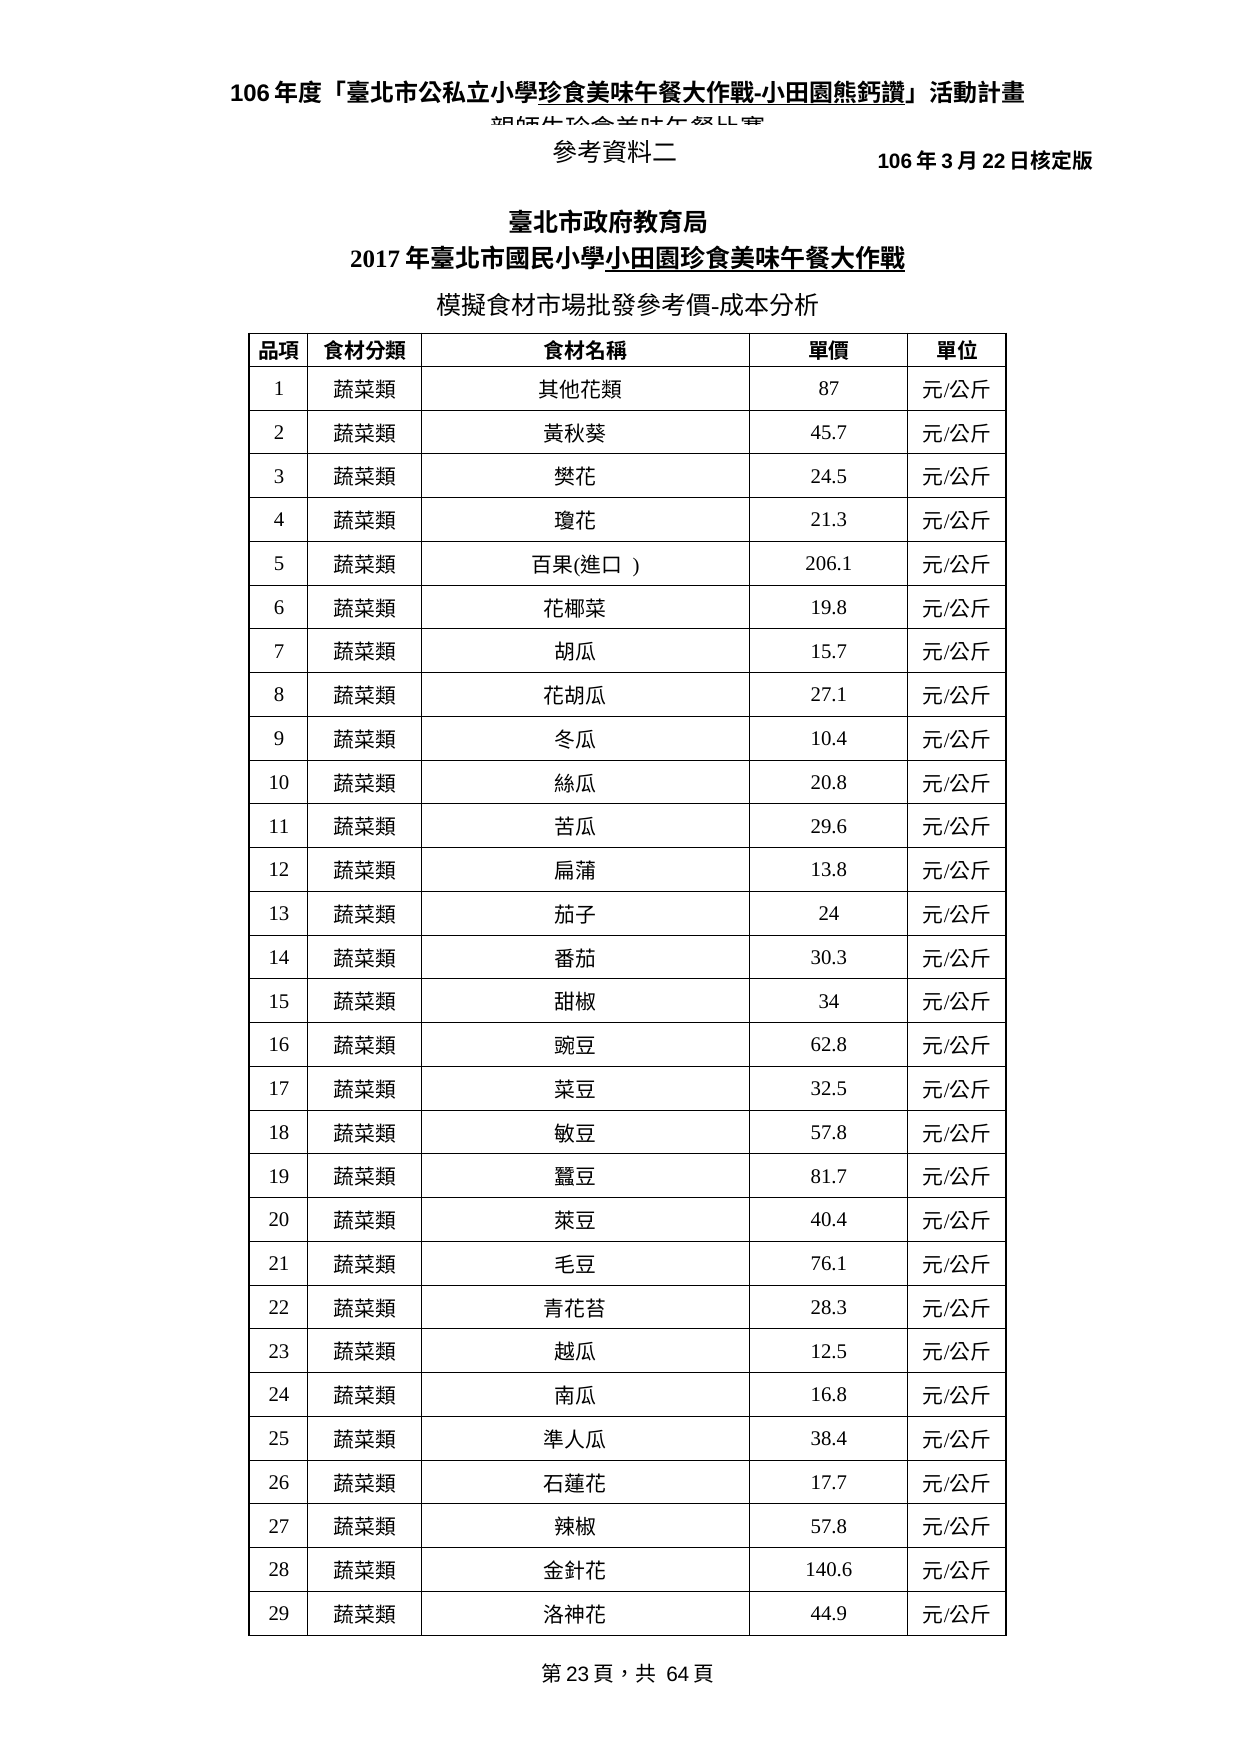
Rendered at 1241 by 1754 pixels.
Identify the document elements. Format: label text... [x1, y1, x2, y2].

table_cell 花椰菜 [422, 586, 749, 628]
table_cell 元/公斤 [908, 586, 1005, 628]
table_cell 34 [750, 979, 907, 1022]
table_cell 蔬菜類 [308, 1548, 421, 1591]
table_cell 蔬菜類 [308, 586, 421, 628]
table_cell 87 [750, 367, 907, 409]
table_cell 14 [250, 936, 307, 978]
table_cell 19.8 [750, 586, 907, 628]
table_cell 蔬菜類 [308, 979, 421, 1022]
table_cell 140.6 [750, 1548, 907, 1591]
table_cell 黃秋葵 [422, 411, 749, 453]
table_cell 甜椒 [422, 979, 749, 1022]
table_cell 元/公斤 [908, 1242, 1005, 1284]
table_cell 28.3 [750, 1286, 907, 1328]
table_cell 9 [250, 717, 307, 759]
table_cell 16 [250, 1023, 307, 1066]
table_cell 絲瓜 [422, 761, 749, 803]
table_cell 菜豆 [422, 1067, 749, 1109]
table_cell 茄子 [422, 892, 749, 934]
table_cell 蔬菜類 [308, 848, 421, 891]
table_cell 蔬菜類 [308, 1242, 421, 1284]
table_cell 81.7 [750, 1154, 907, 1197]
table_cell 元/公斤 [908, 498, 1005, 541]
table_cell 元/公斤 [908, 892, 1005, 934]
text 參考資料二 [476, 133, 753, 169]
table_cell 蔬菜類 [308, 498, 421, 541]
table_cell 23 [250, 1329, 307, 1372]
table_cell 元/公斤 [908, 1504, 1005, 1547]
table_cell 11 [250, 804, 307, 847]
table_cell 蔬菜類 [308, 367, 421, 409]
table_cell 元/公斤 [908, 717, 1005, 759]
table_cell 元/公斤 [908, 1023, 1005, 1066]
table_cell 元/公斤 [908, 1329, 1005, 1372]
table_cell 蔬菜類 [308, 1067, 421, 1109]
table_cell 單位 [908, 334, 1005, 366]
table_cell 蔬菜類 [308, 1111, 421, 1153]
table_cell 22 [250, 1286, 307, 1328]
table_cell 元/公斤 [908, 411, 1005, 453]
table_cell 元/公斤 [908, 542, 1005, 584]
table_cell 27.1 [750, 673, 907, 716]
table_cell 57.8 [750, 1111, 907, 1153]
table_cell 15 [250, 979, 307, 1022]
table_cell 12 [250, 848, 307, 891]
text 臺北市政府教育局 [162, 203, 1092, 239]
table_cell 胡瓜 [422, 629, 749, 672]
table_cell 蔬菜類 [308, 1154, 421, 1197]
table_cell 青花苔 [422, 1286, 749, 1328]
table_cell 番茄 [422, 936, 749, 978]
table_cell 元/公斤 [908, 1592, 1005, 1634]
table_cell 17 [250, 1067, 307, 1109]
table_cell 蔬菜類 [308, 1461, 421, 1503]
table_cell 21.3 [750, 498, 907, 541]
table_cell 24 [250, 1373, 307, 1416]
table_cell 蔬菜類 [308, 673, 421, 716]
table_cell 27 [250, 1504, 307, 1547]
table_cell 毛豆 [422, 1242, 749, 1284]
table_cell 石蓮花 [422, 1461, 749, 1503]
table_cell 12.5 [750, 1329, 907, 1372]
table_cell 元/公斤 [908, 454, 1005, 497]
table_cell 206.1 [750, 542, 907, 584]
table_cell 蔬菜類 [308, 1023, 421, 1066]
table_cell 13 [250, 892, 307, 934]
table_cell 元/公斤 [908, 1286, 1005, 1328]
table_cell 蔬菜類 [308, 1592, 421, 1634]
table_cell 24.5 [750, 454, 907, 497]
table_cell 洛神花 [422, 1592, 749, 1634]
table_cell 元/公斤 [908, 1417, 1005, 1459]
table_cell 準人瓜 [422, 1417, 749, 1459]
table_header 模擬食材市場批發參考價-成本分析 [249, 275, 1006, 332]
table_cell 樊花 [422, 454, 749, 497]
table_cell 單價 [750, 334, 907, 366]
table_cell 元/公斤 [908, 1548, 1005, 1591]
table_cell 29.6 [750, 804, 907, 847]
table_cell 62.8 [750, 1023, 907, 1066]
table_cell 蔬菜類 [308, 892, 421, 934]
table_cell 45.7 [750, 411, 907, 453]
table_cell 元/公斤 [908, 629, 1005, 672]
table_cell 蔬菜類 [308, 936, 421, 978]
table_cell 蔬菜類 [308, 1504, 421, 1547]
table_cell 元/公斤 [908, 804, 1005, 847]
table_cell 元/公斤 [908, 367, 1005, 409]
table_cell 蔬菜類 [308, 1373, 421, 1416]
table_cell 萊豆 [422, 1198, 749, 1241]
table_cell 蔬菜類 [308, 717, 421, 759]
table_cell 蔬菜類 [308, 1417, 421, 1459]
table_cell 6 [250, 586, 307, 628]
table_cell 元/公斤 [908, 673, 1005, 716]
table_cell 2 [250, 411, 307, 453]
table_cell 蔬菜類 [308, 629, 421, 672]
table_cell 30.3 [750, 936, 907, 978]
table_cell 花胡瓜 [422, 673, 749, 716]
table_cell 食材分類 [308, 334, 421, 366]
table_cell 25 [250, 1417, 307, 1459]
table_cell 元/公斤 [908, 1111, 1005, 1153]
table_cell 21 [250, 1242, 307, 1284]
table_cell 57.8 [750, 1504, 907, 1547]
table_cell 7 [250, 629, 307, 672]
table_cell 冬瓜 [422, 717, 749, 759]
table_cell 瓊花 [422, 498, 749, 541]
table_cell 28 [250, 1548, 307, 1591]
table_cell 38.4 [750, 1417, 907, 1459]
table_cell 元/公斤 [908, 848, 1005, 891]
table_cell 18 [250, 1111, 307, 1153]
table_cell 元/公斤 [908, 936, 1005, 978]
table_cell 食材名稱 [422, 334, 749, 366]
table_cell 蔬菜類 [308, 454, 421, 497]
table_cell 10 [250, 761, 307, 803]
table_cell 16.8 [750, 1373, 907, 1416]
table_cell 蔬菜類 [308, 542, 421, 584]
table_cell 13.8 [750, 848, 907, 891]
table_cell 蔬菜類 [308, 804, 421, 847]
table_cell 蔬菜類 [308, 761, 421, 803]
table_cell 金針花 [422, 1548, 749, 1591]
table_cell 3 [250, 454, 307, 497]
table_cell 20 [250, 1198, 307, 1241]
table_cell 17.7 [750, 1461, 907, 1503]
table_cell 5 [250, 542, 307, 584]
table_cell 44.9 [750, 1592, 907, 1634]
table_cell 越瓜 [422, 1329, 749, 1372]
table_cell 元/公斤 [908, 1198, 1005, 1241]
table_cell 元/公斤 [908, 1154, 1005, 1197]
table_cell 扁蒲 [422, 848, 749, 891]
table_cell 蔬菜類 [308, 1329, 421, 1372]
table_cell 其他花類 [422, 367, 749, 409]
table_cell 8 [250, 673, 307, 716]
text 臺北市政府教育局 [461, 125, 768, 188]
table_cell 1 [250, 367, 307, 409]
table_cell 蔬菜類 [308, 411, 421, 453]
text 2017年臺北市國民小學小田園珍食美味午餐大作戰 [162, 239, 1092, 275]
table_cell 10.4 [750, 717, 907, 759]
table_cell 4 [250, 498, 307, 541]
table_cell 南瓜 [422, 1373, 749, 1416]
table_cell 蔬菜類 [308, 1198, 421, 1241]
table_cell 40.4 [750, 1198, 907, 1241]
table_cell 蔬菜類 [308, 1286, 421, 1328]
table_cell 元/公斤 [908, 1067, 1005, 1109]
table_cell 20.8 [750, 761, 907, 803]
table_cell 品項 [250, 334, 307, 366]
table_cell 元/公斤 [908, 979, 1005, 1022]
table_cell 敏豆 [422, 1111, 749, 1153]
table_cell 29 [250, 1592, 307, 1634]
table_cell 76.1 [750, 1242, 907, 1284]
table_cell 32.5 [750, 1067, 907, 1109]
table_cell 元/公斤 [908, 1461, 1005, 1503]
table_cell 苦瓜 [422, 804, 749, 847]
table_cell 元/公斤 [908, 1373, 1005, 1416]
table_cell 蠶豆 [422, 1154, 749, 1197]
table_cell 24 [750, 892, 907, 934]
table_cell 26 [250, 1461, 307, 1503]
table_cell 15.7 [750, 629, 907, 672]
table_cell 百果(進口 ) [422, 542, 749, 584]
table_cell 豌豆 [422, 1023, 749, 1066]
table_cell 19 [250, 1154, 307, 1197]
table_cell 元/公斤 [908, 761, 1005, 803]
table_cell 辣椒 [422, 1504, 749, 1547]
